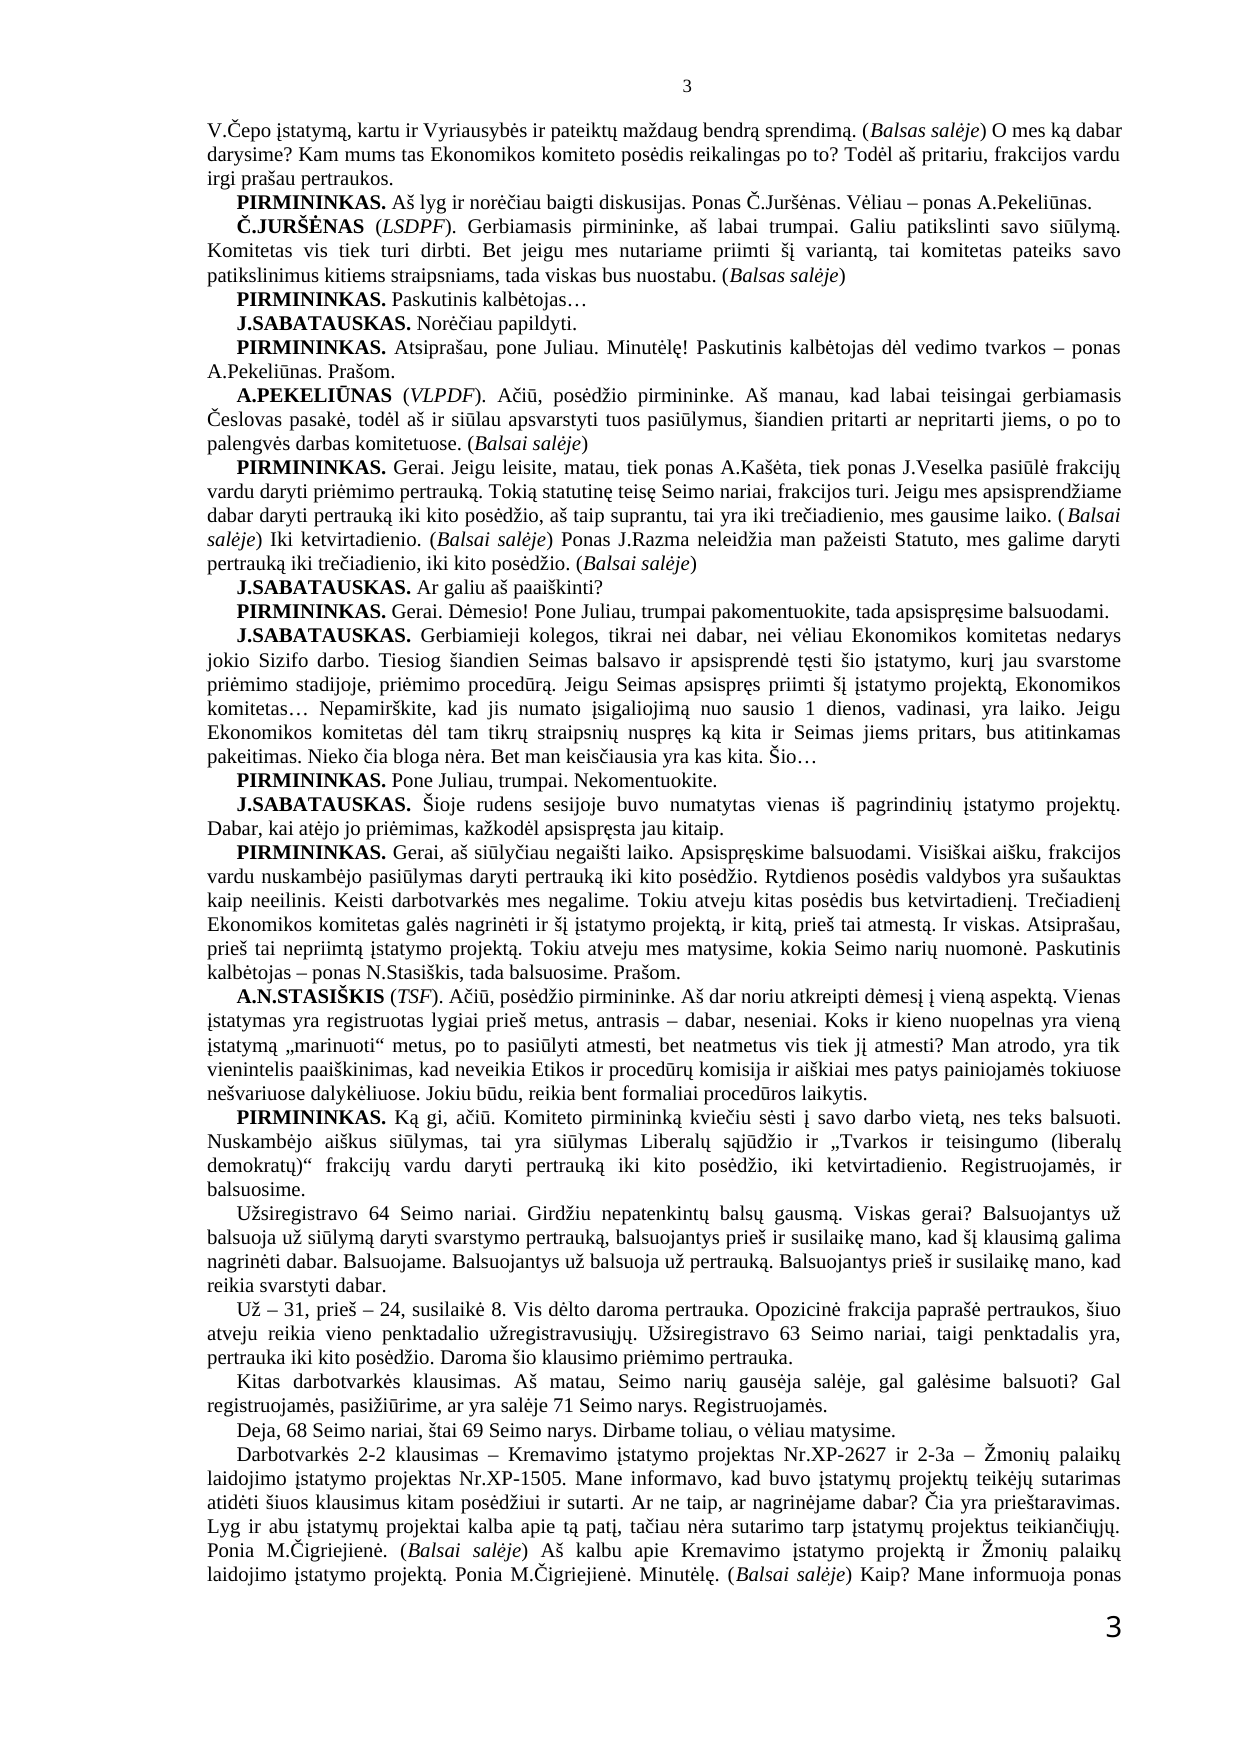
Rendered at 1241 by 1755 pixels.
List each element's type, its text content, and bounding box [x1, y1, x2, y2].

text PIRMININKAS. Paskutinis kalbėtojas… [207, 287, 1122, 311]
text PIRMININKAS. Gerai, aš siūlyčiau negaišti laiko. Apsispręskime balsuodami. Visiškai aišku, frakcijos vardu nuskambėjo pasiūlymas daryti pertrauką iki kito posėdžio. Rytdienos posėdis valdybos yra sušauktas kaip neeilinis. Keisti darbotvarkės mes negalime. Tokiu atveju kitas posėdis bus ketvirtadienį. Trečiadienį Ekonomikos komitetas galės nagrinėti ir šį įstatymo projektą, ir kitą, prieš tai atmestą. Ir viskas. Atsiprašau, prieš tai nepriimtą įstatymo projektą. Tokiu atveju mes matysime, kokia Seimo narių nuomonė. Paskutinis kalbėtojas – ponas N.Stasiškis, tada balsuosime. Prašom. [207, 840, 1122, 984]
text Darbotvarkės 2-2 klausimas – Kremavimo įstatymo projektas Nr.XP-2627 ir 2-3a – Žmonių palaikų laidojimo įstatymo projektas Nr.XP-1505. Mane informavo, kad buvo įstatymų projektų teikėjų sutarimas atidėti šiuos klausimus kitam posėdžiui ir sutarti. Ar ne taip, ar nagrinėjame dabar? Čia yra prieštaravimas. Lyg ir abu įstatymų projektai kalba apie tą patį, tačiau nėra sutarimo tarp įstatymų projektus teikiančiųjų. Ponia M.Čigriejienė. (Balsai salėje) Aš kalbu apie Kremavimo įstatymo projektą ir Žmonių palaikų laidojimo įstatymo projektą. Ponia M.Čigriejienė. Minutėlę. (Balsai salėje) Kaip? Mane informuoja ponas [207, 1442, 1122, 1586]
text J.SABATAUSKAS. Gerbiamieji kolegos, tikrai nei dabar, nei vėliau Ekonomikos komitetas nedarys jokio Sizifo darbo. Tiesiog šiandien Seimas balsavo ir apsisprendė tęsti šio įstatymo, kurį jau svarstome priėmimo stadijoje, priėmimo procedūrą. Jeigu Seimas apsispręs priimti šį įstatymo projektą, Ekonomikos komitetas… Nepamirškite, kad jis numato įsigaliojimą nuo sausio 1 dienos, vadinasi, yra laiko. Jeigu Ekonomikos komitetas dėl tam tikrų straipsnių nuspręs ką kita ir Seimas jiems pritars, bus atitinkamas pakeitimas. Nieko čia bloga nėra. Bet man keisčiausia yra kas kita. Šio… [207, 623, 1122, 768]
text J.SABATAUSKAS. Norėčiau papildyti. [207, 311, 1122, 335]
text J.SABATAUSKAS. Ar galiu aš paaiškinti? [207, 575, 1122, 599]
text Kitas darbotvarkės klausimas. Aš matau, Seimo narių gausėja salėje, gal galėsime balsuoti? Gal registruojamės, pasižiūrime, ar yra salėje 71 Seimo narys. Registruojamės. [207, 1369, 1122, 1417]
text A.PEKELIŪNAS (VLPDF). Ačiū, posėdžio pirmininke. Aš manau, kad labai teisingai gerbiamasis Česlovas pasakė, todėl aš ir siūlau apsvarstyti tuos pasiūlymus, šiandien pritarti ar nepritarti jiems, o po to palengvės darbas komitetuose. (Balsai salėje) [207, 383, 1122, 455]
text Č.JURŠĖNAS (LSDPF). Gerbiamasis pirmininke, aš labai trumpai. Galiu patikslinti savo siūlymą. Komitetas vis tiek turi dirbti. Bet jeigu mes nutariame priimti šį variantą, tai komitetas pateiks savo patikslinimus kitiems straipsniams, tada viskas bus nuostabu. (Balsas salėje) [207, 214, 1122, 287]
text PIRMININKAS. Pone Juliau, trumpai. Nekomentuokite. [207, 768, 1122, 792]
text PIRMININKAS. Atsiprašau, pone Juliau. Minutėlę! Paskutinis kalbėtojas dėl vedimo tvarkos – ponas A.Pekeliūnas. Prašom. [207, 335, 1122, 383]
text PIRMININKAS. Gerai. Dėmesio! Pone Juliau, trumpai pakomentuokite, tada apsispręsime balsuodami. [207, 599, 1122, 623]
text PIRMININKAS. Aš lyg ir norėčiau baigti diskusijas. Ponas Č.Juršėnas. Vėliau – ponas A.Pekeliūnas. [207, 190, 1122, 214]
text PIRMININKAS. Gerai. Jeigu leisite, matau, tiek ponas A.Kašėta, tiek ponas J.Veselka pasiūlė frakcijų vardu daryti priėmimo pertrauką. Tokią statutinę teisę Seimo nariai, frakcijos turi. Jeigu mes apsisprendžiame dabar daryti pertrauką iki kito posėdžio, aš taip suprantu, tai yra iki trečiadienio, mes gausime laiko. (Balsai salėje) Iki ketvirtadienio. (Balsai salėje) Ponas J.Razma neleidžia man pažeisti Statuto, mes galime daryti pertrauką iki trečiadienio, iki kito posėdžio. (Balsai salėje) [207, 455, 1122, 575]
text J.SABATAUSKAS. Šioje rudens sesijoje buvo numatytas vienas iš pagrindinių įstatymo projektų. Dabar, kai atėjo jo priėmimas, kažkodėl apsispręsta jau kitaip. [207, 792, 1122, 840]
text Užsiregistravo 64 Seimo nariai. Girdžiu nepatenkintų balsų gausmą. Viskas gerai? Balsuojantys už balsuoja už siūlymą daryti svarstymo pertrauką, balsuojantys prieš ir susilaikę mano, kad šį klausimą galima nagrinėti dabar. Balsuojame. Balsuojantys už balsuoja už pertrauką. Balsuojantys prieš ir susilaikę mano, kad reikia svarstyti dabar. [207, 1201, 1122, 1297]
text Deja, 68 Seimo nariai, štai 69 Seimo narys. Dirbame toliau, o vėliau matysime. [207, 1417, 1122, 1442]
text A.N.STASIŠKIS (TSF). Ačiū, posėdžio pirmininke. Aš dar noriu atkreipti dėmesį į vieną aspektą. Vienas įstatymas yra registruotas lygiai prieš metus, antrasis – dabar, neseniai. Koks ir kieno nuopelnas yra vieną įstatymą „marinuoti“ metus, po to pasiūlyti atmesti, bet neatmetus vis tiek jį atmesti? Man atrodo, yra tik vienintelis paaiškinimas, kad neveikia Etikos ir procedūrų komisija ir aiškiai mes patys painiojamės tokiuose nešvariuose dalykėliuose. Jokiu būdu, reikia bent formaliai procedūros laikytis. [207, 984, 1122, 1105]
text PIRMININKAS. Ką gi, ačiū. Komiteto pirmininką kviečiu sėsti į savo darbo vietą, nes teks balsuoti. Nuskambėjo aiškus siūlymas, tai yra siūlymas Liberalų sąjūdžio ir „Tvarkos ir teisingumo (liberalų demokratų)“ frakcijų vardu daryti pertrauką iki kito posėdžio, iki ketvirtadienio. Registruojamės, ir balsuosime. [207, 1105, 1122, 1201]
text Už – 31, prieš – 24, susilaikė 8. Vis dėlto daroma pertrauka. Opozicinė frakcija paprašė pertraukos, šiuo atveju reikia vieno penktadalio užregistravusiųjų. Užsiregistravo 63 Seimo nariai, taigi penktadalis yra, pertrauka iki kito posėdžio. Daroma šio klausimo priėmimo pertrauka. [207, 1297, 1122, 1369]
text V.Čepo įstatymą, kartu ir Vyriausybės ir pateiktų maždaug bendrą sprendimą. (Balsas salėje) O mes ką dabar darysime? Kam mums tas Ekonomikos komiteto posėdis reikalingas po to? Todėl aš pritariu, frakcijos vardu irgi prašau pertraukos. [207, 118, 1122, 190]
